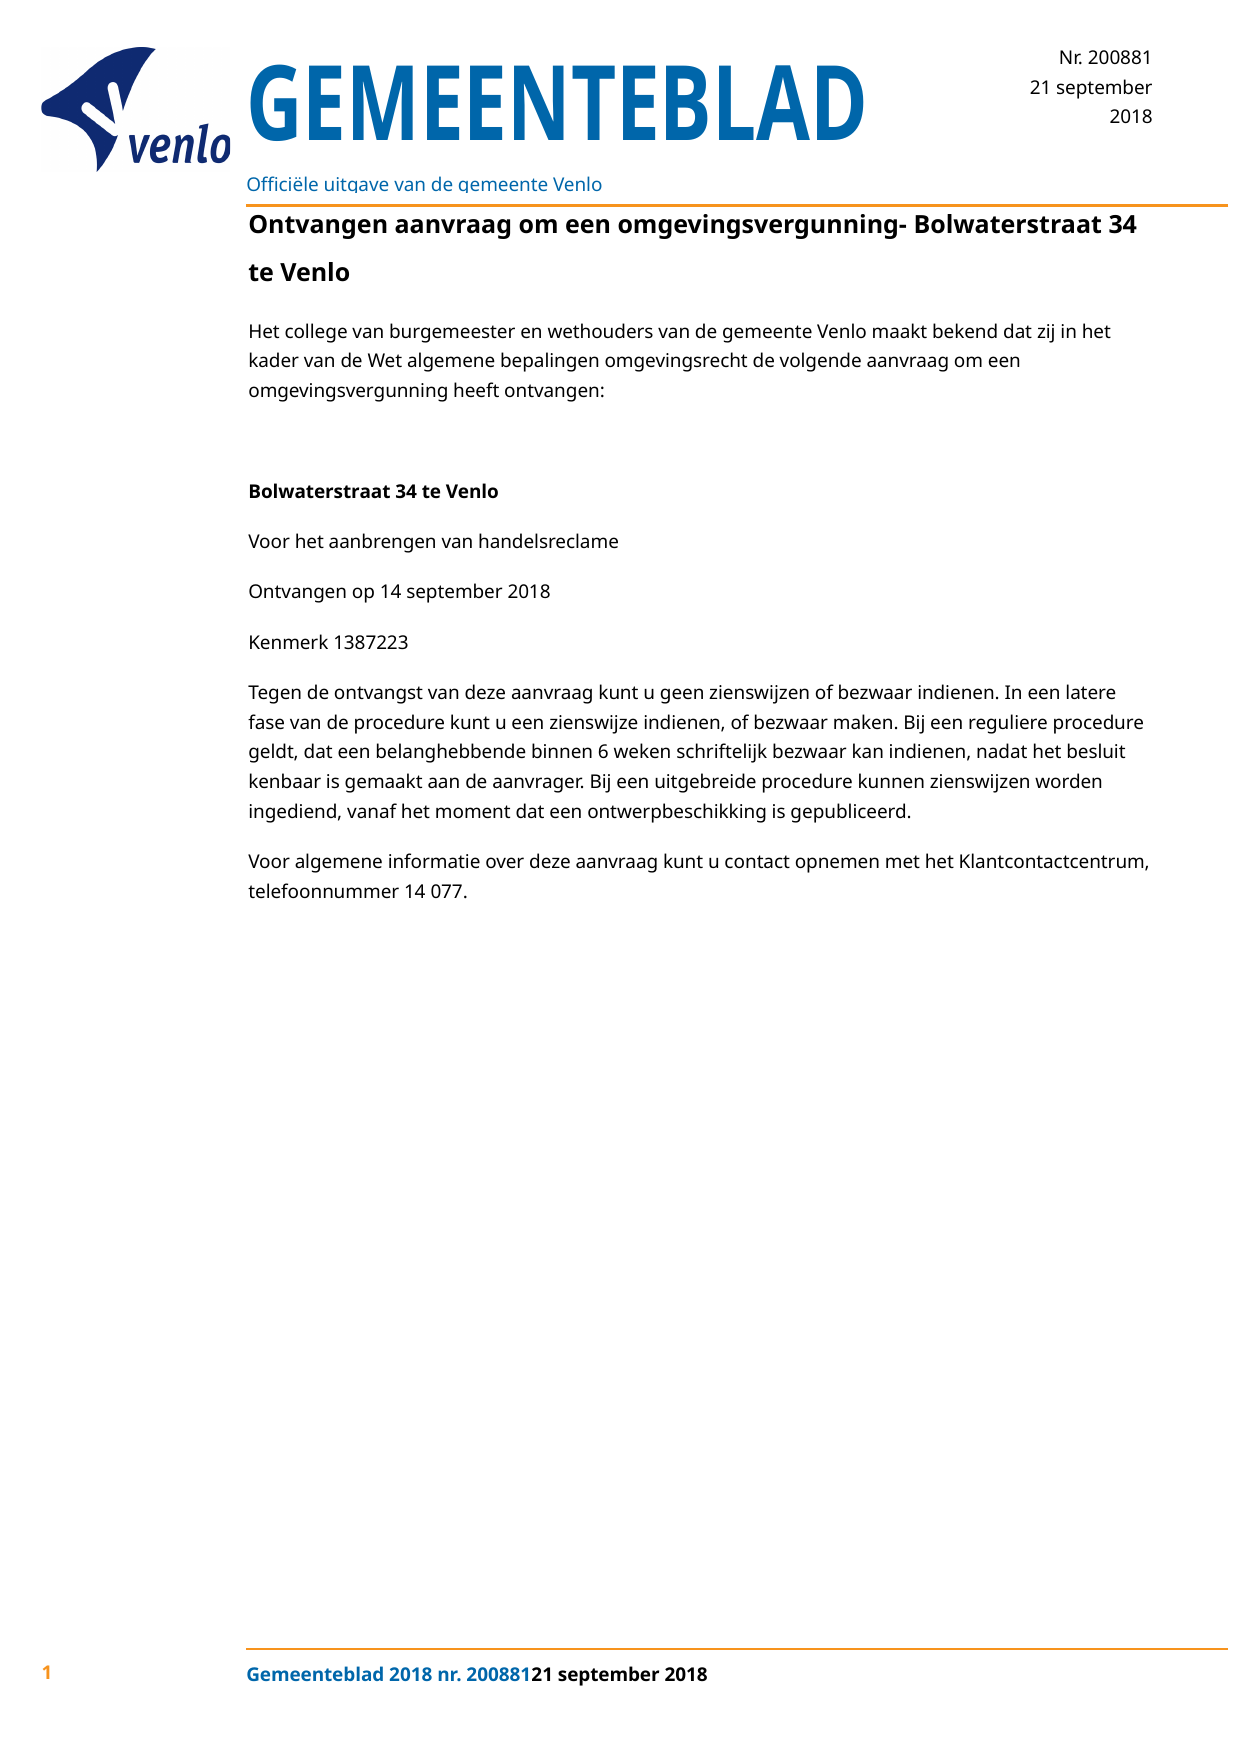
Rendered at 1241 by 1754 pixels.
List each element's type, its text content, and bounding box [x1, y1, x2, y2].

text Kenmerk 1387223 [248, 629, 1152, 655]
text Voor het aanbrengen van handelsreclame [248, 528, 1152, 554]
text Ontvangen op 14 september 2018 [248, 579, 1152, 604]
text Ontvangen aanvraag om een omgevingsvergunning- Bolwaterstraat 34 te Venlo [248, 207, 1152, 288]
text Tegen de ontvangst van deze aanvraag kunt u geen zienswijzen of bezwaar indienen. In een latere fase van de procedure kunt u een zienswijze indienen, of bezwaar maken. Bij een reguliere procedure geldt, dat een belanghebbende binnen 6 weken schriftelijk bezwaar kan indienen, nadat het besluit kenbaar is gemaakt aan de aanvrager. Bij een uitgebreide procedure kunnen zienswijzen worden ingediend, vanaf het moment dat een ontwerpbeschikking is gepubliceerd. [248, 679, 1152, 824]
text Bolwaterstraat 34 te Venlo [248, 478, 1152, 504]
text Voor algemene informatie over deze aanvraag kunt u contact opnemen met het Klantcontactcentrum, telefoonnummer 14 077. [248, 848, 1152, 904]
text Het college van burgemeester en wethouders van de gemeente Venlo maakt bekend dat zij in het kader van de Wet algemene bepalingen omgevingsrecht de volgende aanvraag om een omgevingsvergunning heeft ontvangen: [248, 318, 1152, 403]
picture [41, 47, 231, 172]
